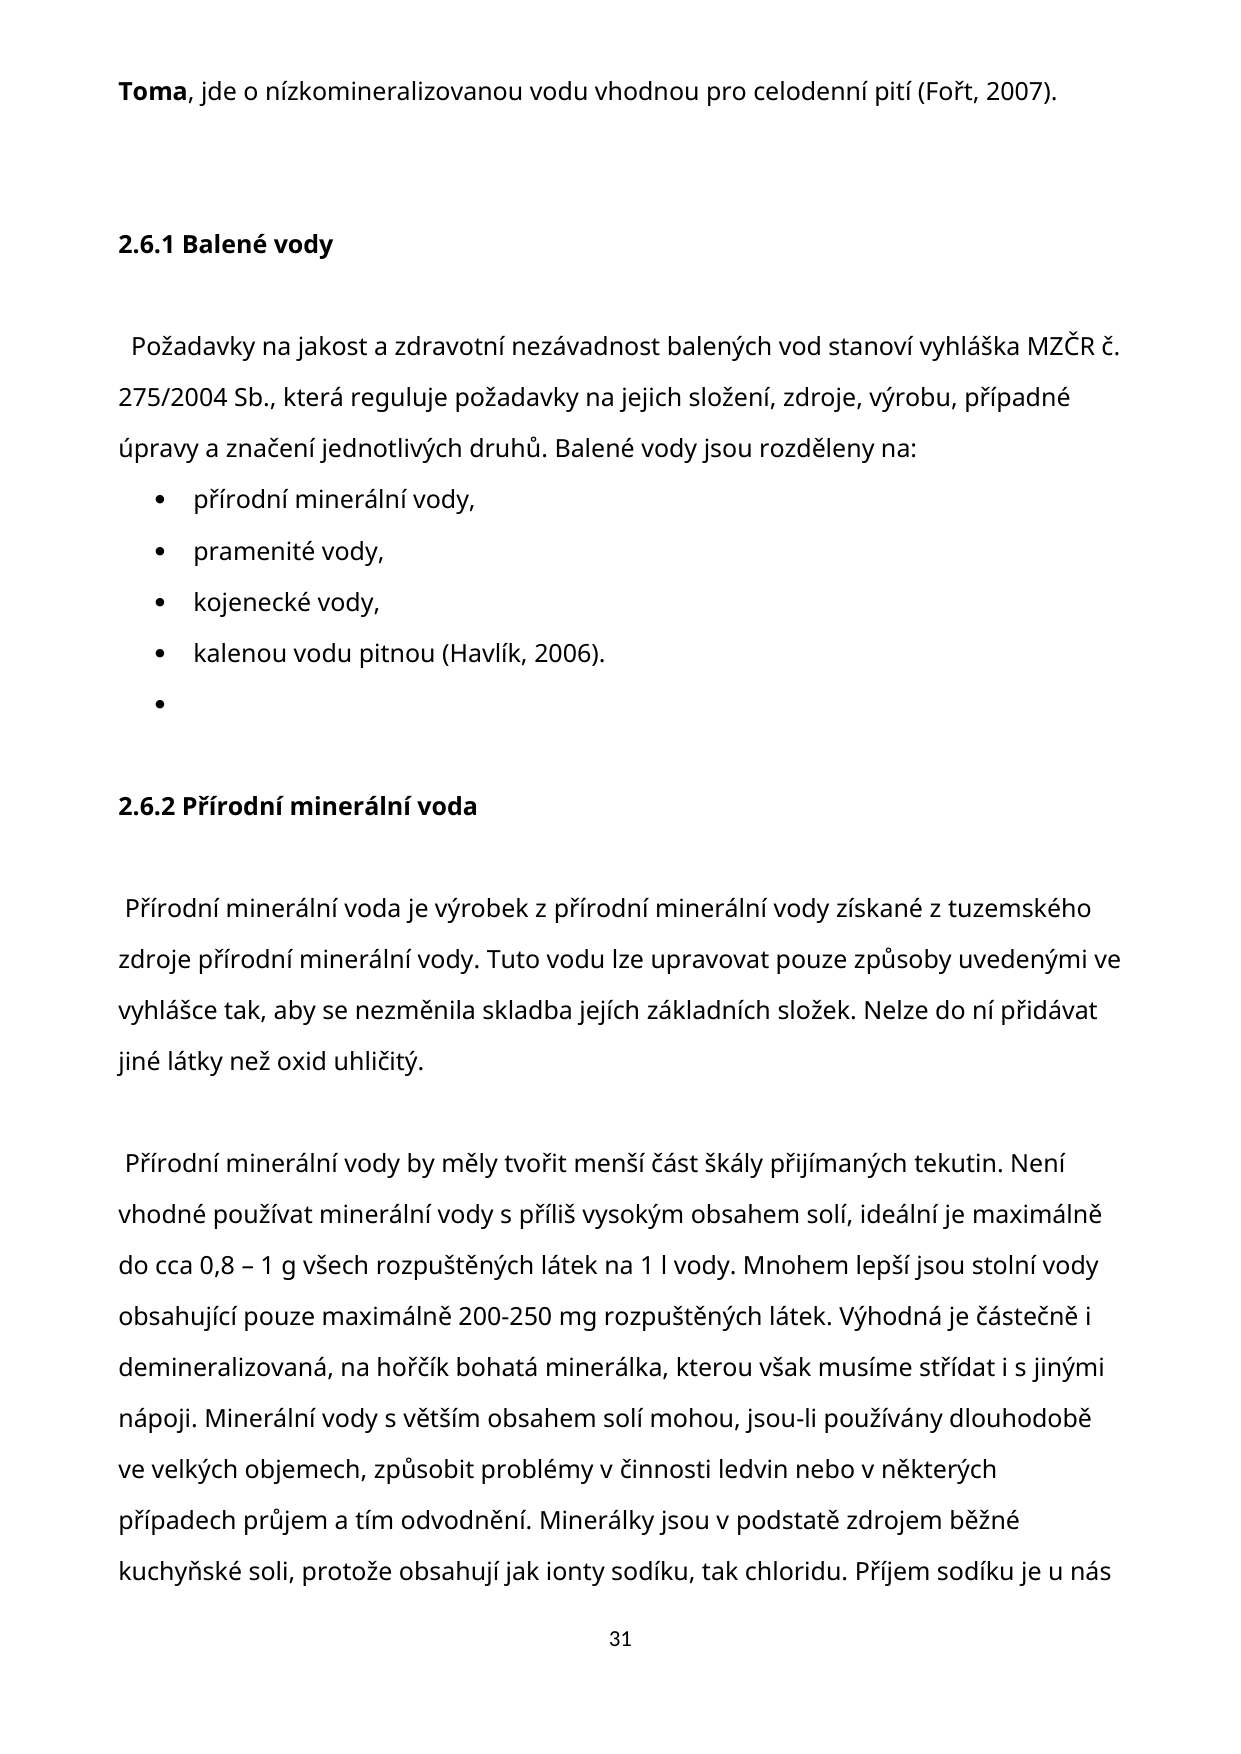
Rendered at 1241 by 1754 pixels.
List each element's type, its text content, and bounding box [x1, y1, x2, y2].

text Přírodní minerální vody by měly tvořit menší část škály přijímaných tekutin. Není vhodné používat minerální vody s příliš vysokým obsahem solí, ideální je maximálně do cca 0,8 – 1 g všech rozpuštěných látek na 1 l vody. Mnohem lepší jsou stolní vody obsahující pouze maximálně 200-250 mg rozpuštěných látek. Výhodná je částečně i demineralizovaná, na hořčík bohatá minerálka, kterou však musíme střídat i s jinými nápoji. Minerální vody s větším obsahem solí mohou, jsou-li používány dlouhodobě ve velkých objemech, způsobit problémy v činnosti ledvin nebo v některých případech průjem a tím odvodnění. Minerálky jsou v podstatě zdrojem běžné kuchyňské soli, protože obsahují jak ionty sodíku, tak chloridu. Příjem sodíku je u nás [118, 1146, 1122, 1588]
list kojenecké vody, [156, 584, 1122, 618]
text Požadavky na jakost a zdravotní nezávadnost balených vod stanoví vyhláška MZČR č. 275/2004 Sb., která reguluje požadavky na jejich složení, zdroje, výrobu, případné úpravy a značení jednotlivých druhů. Balené vody jsou rozděleny na: [118, 329, 1122, 465]
text 2.6.1 Balené vody [118, 227, 1122, 261]
list kalenou vodu pitnou (Havlík, 2006). [156, 635, 1122, 669]
list přírodní minerální vody, [156, 482, 1122, 516]
list pramenité vody, [156, 533, 1122, 567]
text Přírodní minerální voda je výrobek z přírodní minerální vody získané z tuzemského zdroje přírodní minerální vody. Tuto vodu lze upravovat pouze způsoby uvedenými ve vyhlášce tak, aby se nezměnila skladba jejích základních složek. Nelze do ní přidávat jiné látky než oxid uhličitý. [118, 890, 1122, 1078]
text 2.6.2 Přírodní minerální voda [118, 788, 1122, 822]
text Toma, jde o nízkomineralizovanou vodu vhodnou pro celodenní pití (Fořt, 2007). [118, 74, 1122, 108]
